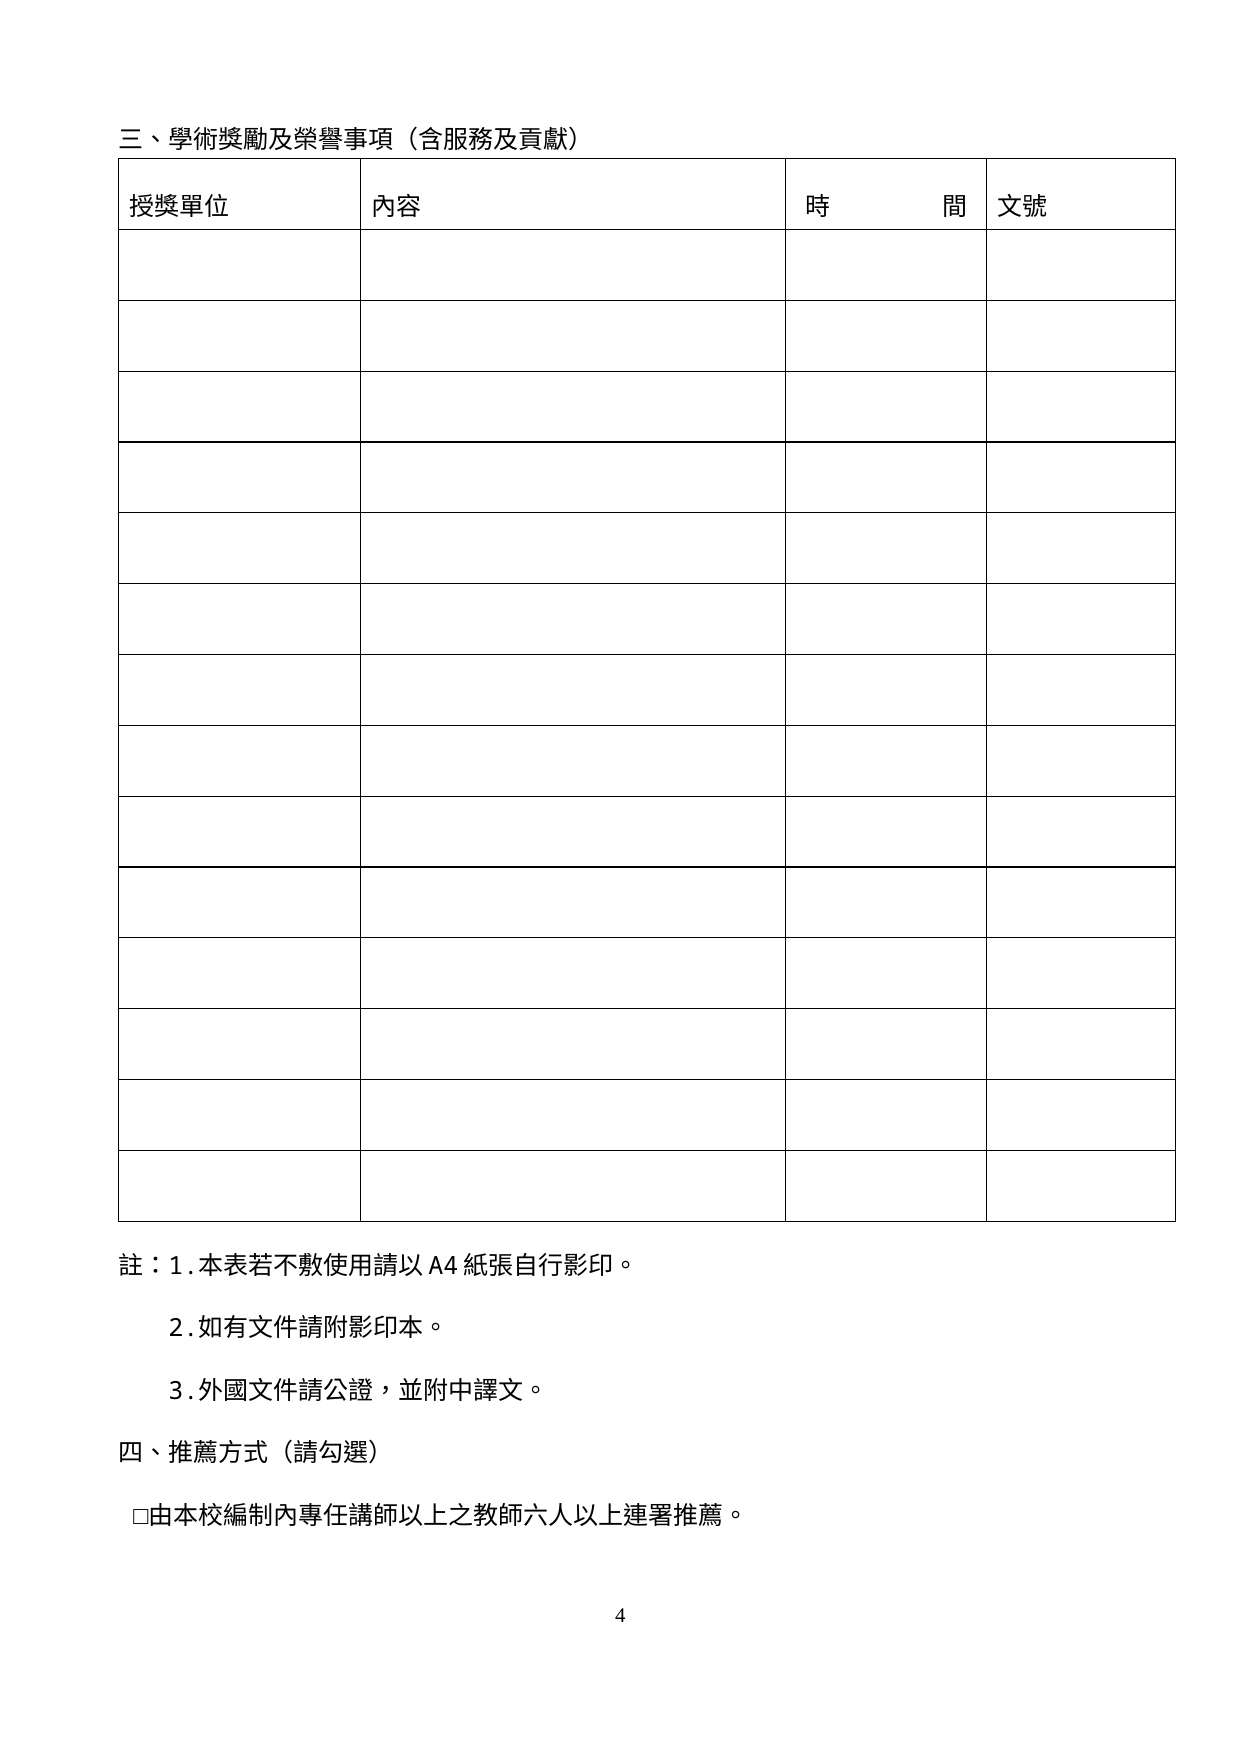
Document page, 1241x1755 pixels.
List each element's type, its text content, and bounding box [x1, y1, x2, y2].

table_cell [361, 726, 785, 796]
table_cell [361, 1080, 785, 1150]
table_cell [119, 301, 360, 371]
text 四、推薦方式（請勾選） [118, 1409, 1122, 1472]
text 三、學術獎勵及榮譽事項（含服務及貢獻） [118, 96, 1122, 158]
table_cell [119, 1009, 360, 1079]
text 2.如有文件請附影印本。 [168, 1284, 1122, 1347]
table_cell [361, 443, 785, 512]
table_cell [361, 655, 785, 725]
table_cell [119, 1151, 360, 1221]
table_cell [786, 1151, 986, 1221]
table_cell [987, 584, 1175, 654]
table_header 時 間 [786, 159, 986, 229]
table_cell [361, 868, 785, 937]
text 註：1.本表若不敷使用請以A4紙張自行影印。 [118, 1222, 1122, 1284]
table_cell [119, 443, 360, 512]
table_cell [119, 868, 360, 937]
table_cell [987, 372, 1175, 441]
table_cell [119, 584, 360, 654]
table_cell [987, 1080, 1175, 1150]
table_cell [786, 868, 986, 937]
table_cell [119, 230, 360, 300]
table_cell [987, 301, 1175, 371]
table_cell [987, 1009, 1175, 1079]
table_cell [987, 726, 1175, 796]
table_cell [361, 584, 785, 654]
table_cell [361, 372, 785, 441]
table_cell [987, 1151, 1175, 1221]
table_cell [119, 726, 360, 796]
table_cell [987, 443, 1175, 512]
table_cell [786, 584, 986, 654]
table_cell [786, 1080, 986, 1150]
table_cell [987, 868, 1175, 937]
table_cell [786, 301, 986, 371]
table_cell [786, 513, 986, 583]
table_cell [119, 1080, 360, 1150]
table_cell [786, 1009, 986, 1079]
table_header 文號 [987, 159, 1175, 229]
table_header 授獎單位 [119, 159, 360, 229]
table_cell [987, 938, 1175, 1008]
table_cell [987, 513, 1175, 583]
table_cell [361, 938, 785, 1008]
table_cell [361, 230, 785, 300]
table_cell [786, 797, 986, 866]
table_cell [786, 230, 986, 300]
text 3.外國文件請公證，並附中譯文。 [168, 1347, 1122, 1409]
table_cell [786, 372, 986, 441]
table_cell [786, 655, 986, 725]
table_cell [361, 797, 785, 866]
table_cell [786, 726, 986, 796]
table_cell [786, 443, 986, 512]
table_cell [987, 655, 1175, 725]
text □由本校編制內專任講師以上之教師六人以上連署推薦。 [118, 1472, 1122, 1534]
table_cell [361, 513, 785, 583]
table_cell [119, 797, 360, 866]
table_cell [119, 655, 360, 725]
table_cell [361, 301, 785, 371]
table_cell [361, 1009, 785, 1079]
table_cell [987, 230, 1175, 300]
table_cell [987, 797, 1175, 866]
table_cell [361, 1151, 785, 1221]
table_cell [119, 938, 360, 1008]
table_cell [119, 513, 360, 583]
table_cell [119, 372, 360, 441]
table_header 內容 [361, 159, 785, 229]
table_cell [786, 938, 986, 1008]
